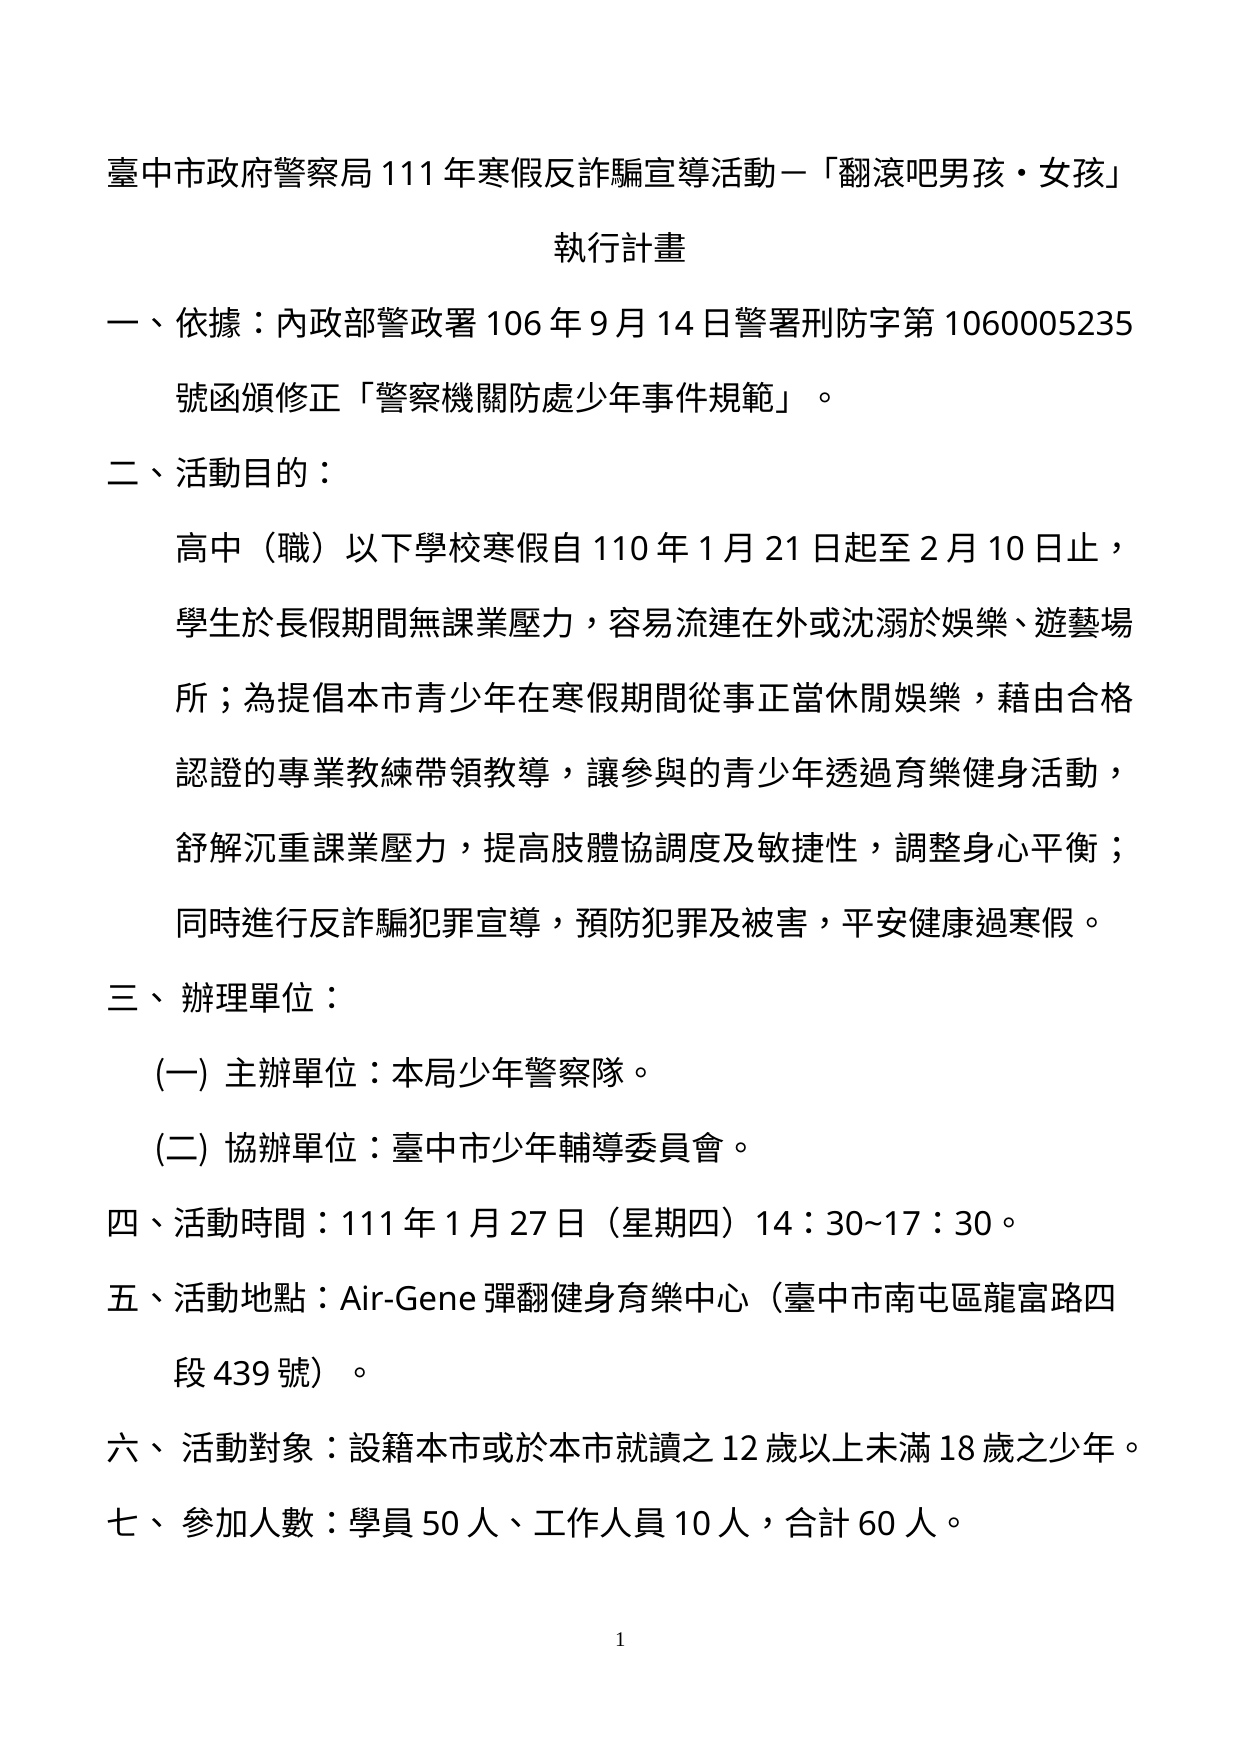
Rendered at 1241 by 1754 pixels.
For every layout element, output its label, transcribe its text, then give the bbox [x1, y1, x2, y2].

list 參加人數：學員50人、工作人員10人，合計60 人。 [106, 1484, 1134, 1559]
text 五、活動地點：Air-Gene彈翻健身育樂中心（臺中市南屯區龍富路四段439號）。 [106, 1259, 1134, 1409]
list 活動對象：設籍本市或於本市就讀之12歲以上未滿18歲之少年。 [106, 1409, 1134, 1484]
list 依據：內政部警政署106年9月14日警署刑防字第1060005235號函頒修正「警察機關防處少年事件規範」。 [106, 284, 1134, 434]
text 高中（職）以下學校寒假自110年1月21日起至2月10日止，學生於長假期間無課業壓力，容易流連在外或沈溺於娛樂、遊藝場所；為提倡本市青少年在寒假期間從事正當休閒娛樂，藉由合格認證的專業教練帶領教導，讓參與的青少年透過育樂健身活動，舒解沉重課業壓力，提高肢體協調度及敏捷性，調整身心平衡；同時進行反詐騙犯罪宣導，預防犯罪及被害，平安健康過寒假。 [175, 509, 1134, 959]
text 四、活動時間：111年1月27日（星期四）14：30~17：30。 [106, 1184, 1134, 1259]
list 協辦單位：臺中市少年輔導委員會。 [210, 1109, 1134, 1184]
text 執行計畫 [106, 209, 1134, 284]
list 主辦單位：本局少年警察隊。 [156, 1034, 1134, 1109]
list 活動目的： [106, 434, 1134, 509]
list 辦理單位： [106, 959, 1134, 1034]
text 臺中市政府警察局111年寒假反詐騙宣導活動－「翻滾吧男孩‧女孩」 [106, 134, 1134, 209]
